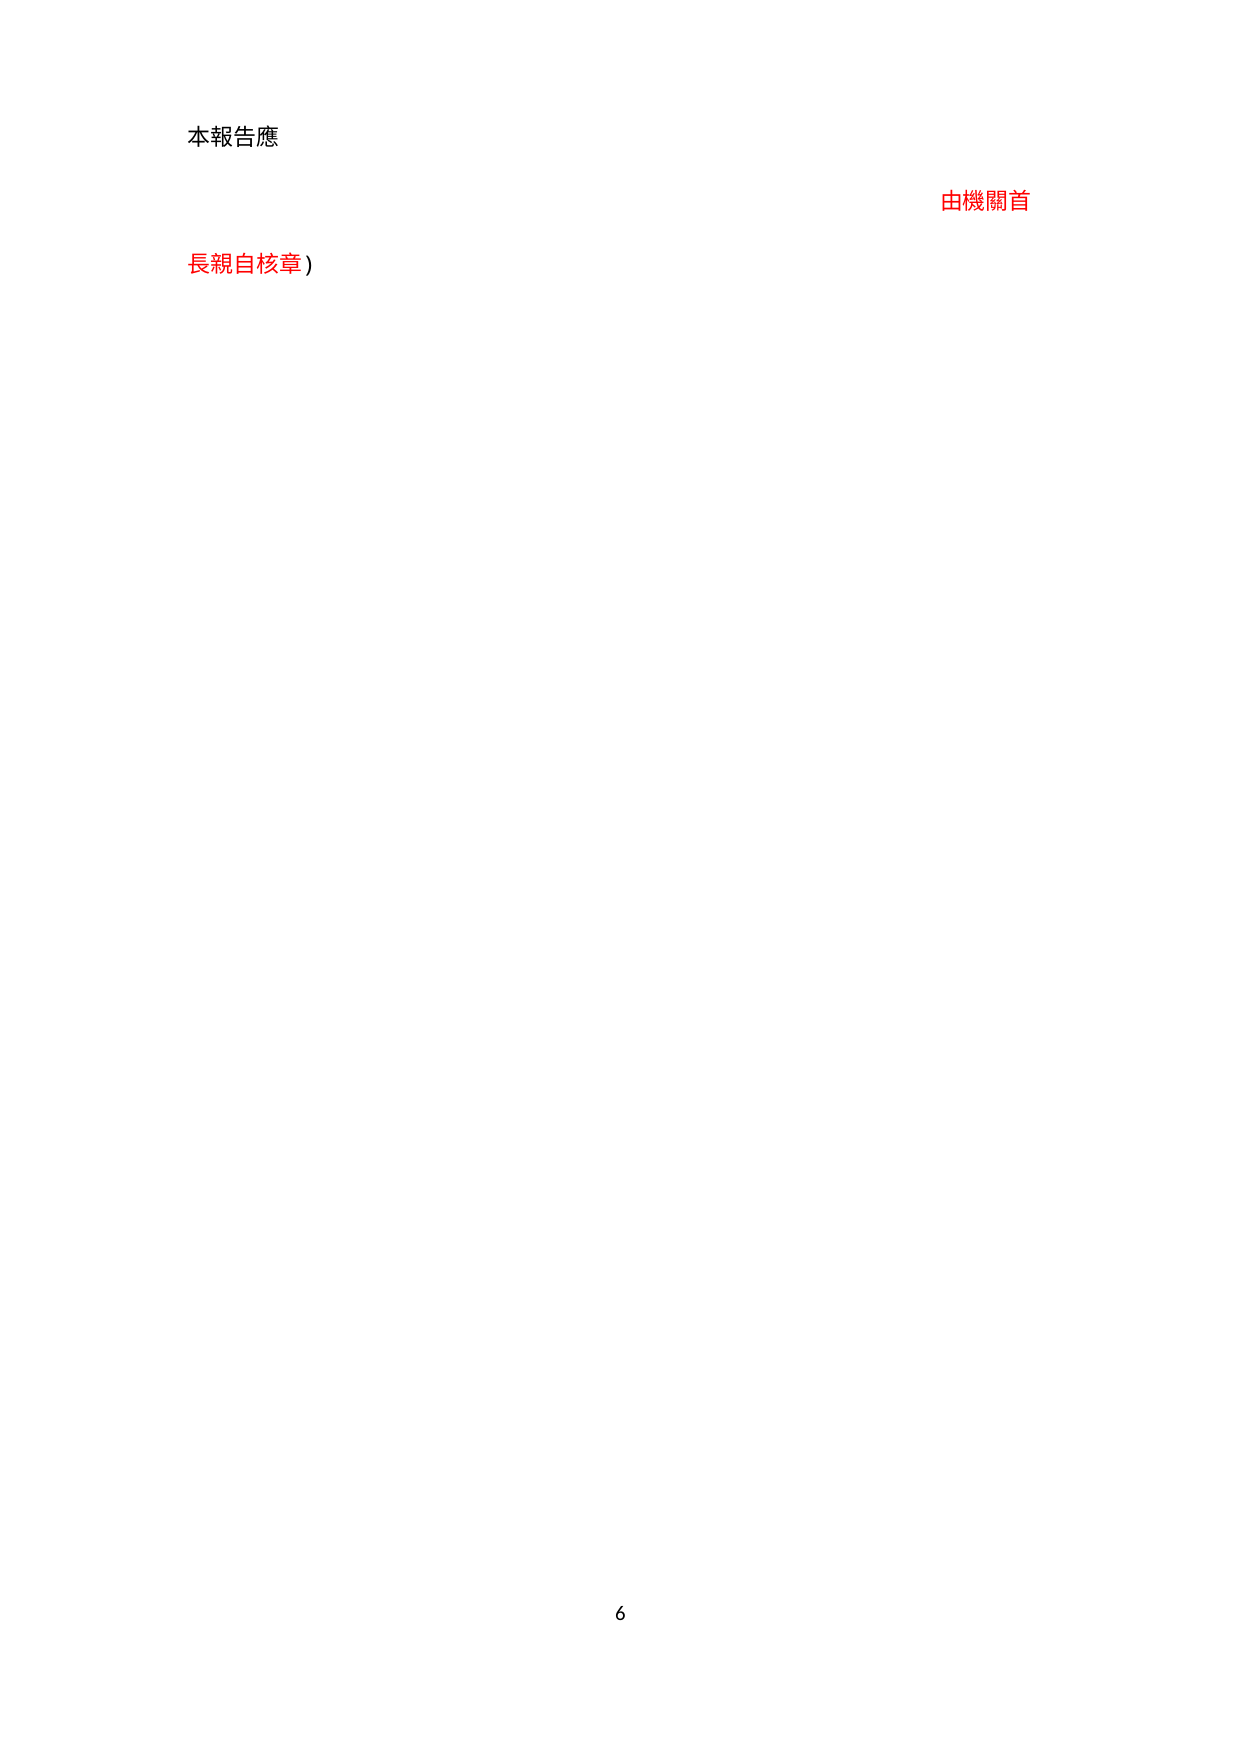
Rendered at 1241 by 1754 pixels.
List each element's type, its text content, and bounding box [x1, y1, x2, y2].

text 本報告應 [187, 94, 1117, 157]
text 由機關首長親自核章) [187, 157, 1053, 282]
